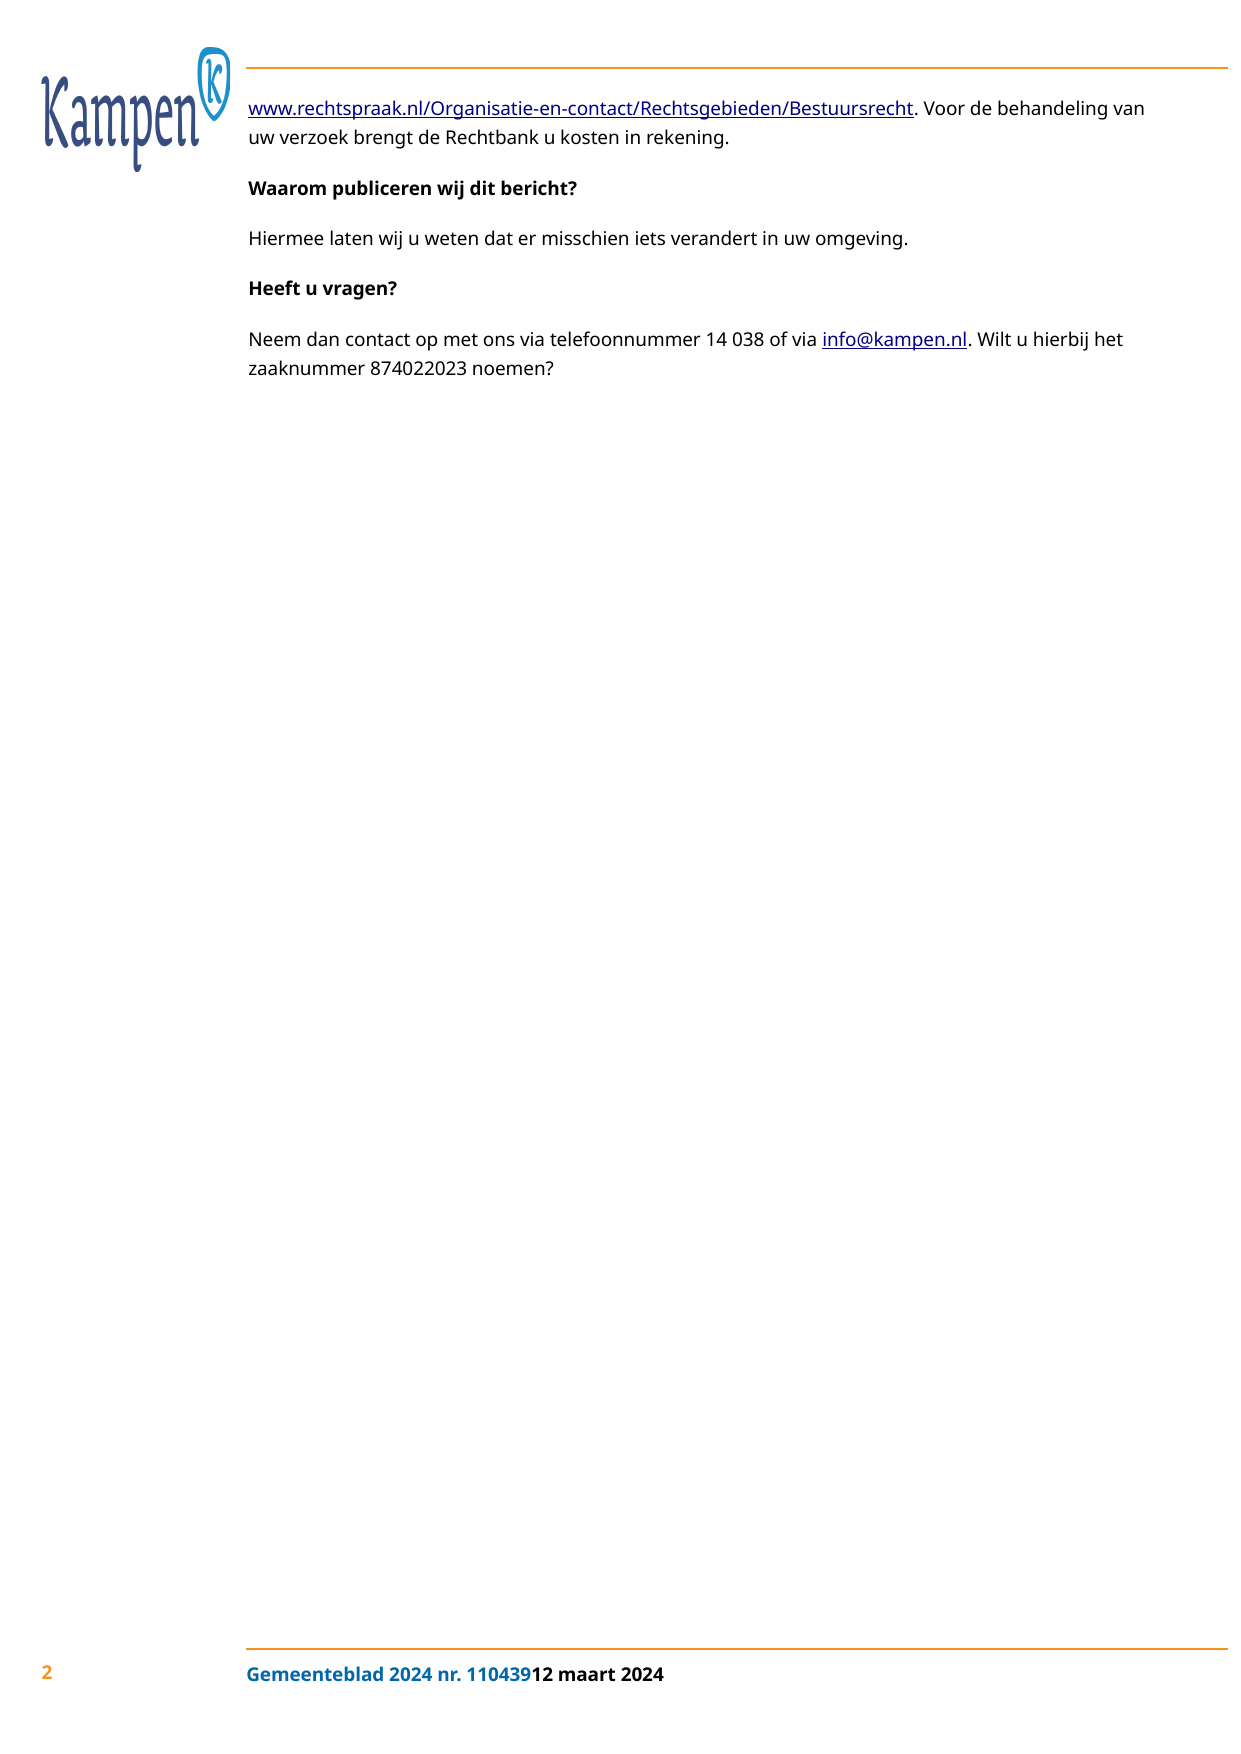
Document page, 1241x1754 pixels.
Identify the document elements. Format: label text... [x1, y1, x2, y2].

text Neem dan contact op met ons via telefoonnummer 14 038 of via info@kampen.nl. Wilt u hierbij het zaaknummer 874022023 noemen? [248, 326, 1152, 381]
text Waarom publiceren wij dit bericht? [248, 175, 1152, 201]
text Hiermee laten wij u weten dat er misschien iets verandert in uw omgeving. [248, 225, 1152, 251]
text www.rechtspraak.nl/Organisatie-en-contact/Rechtsgebieden/Bestuursrecht. Voor de behandeling van uw verzoek brengt de Rechtbank u kosten in rekening. [248, 95, 1152, 150]
picture [41, 47, 231, 172]
text Heeft u vragen? [248, 276, 1152, 301]
